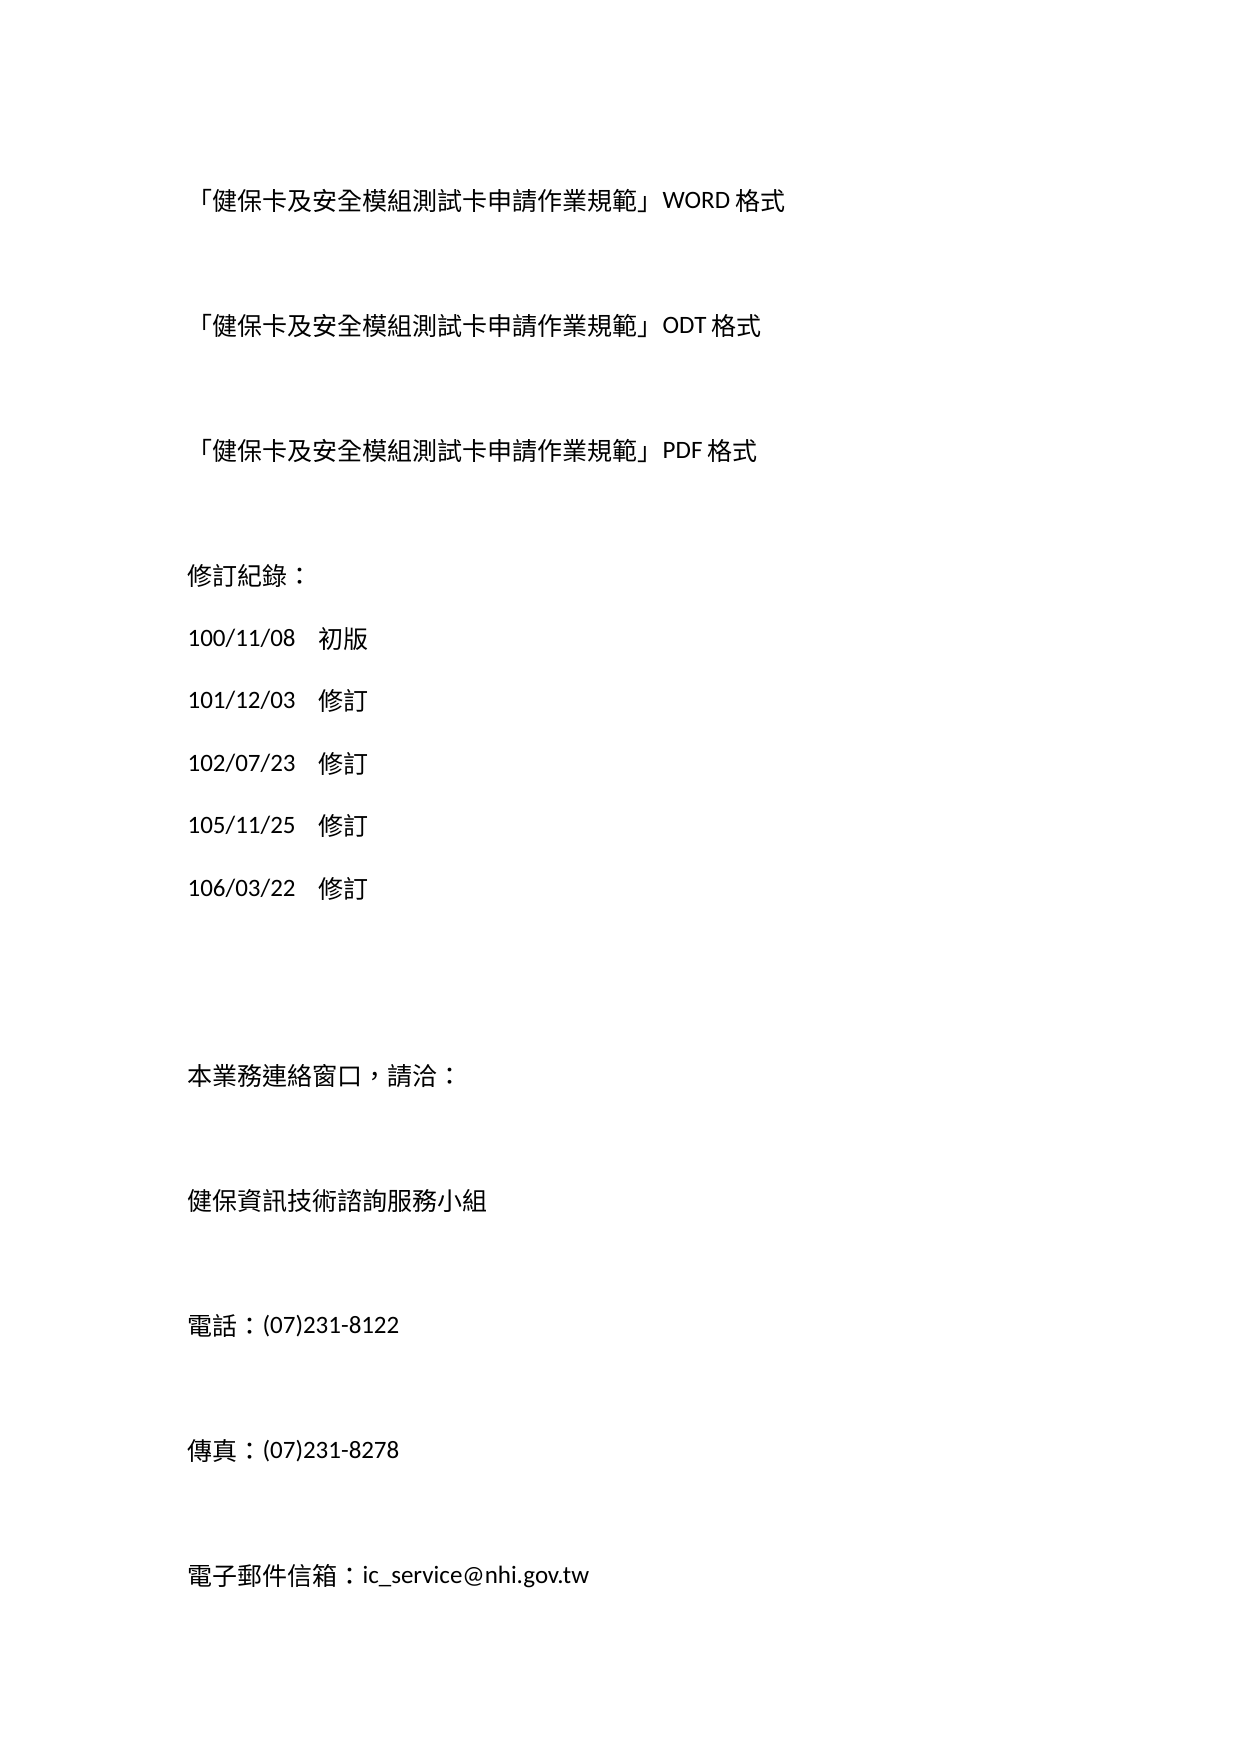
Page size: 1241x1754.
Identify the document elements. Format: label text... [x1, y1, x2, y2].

text 106/03/22 修訂 [187, 846, 1053, 908]
text 101/12/03 修訂 [187, 658, 1053, 721]
text 105/11/25 修訂 [187, 783, 1053, 846]
text 修訂紀錄： [187, 533, 1053, 596]
text 100/11/08 初版 [187, 596, 1053, 658]
text 電子郵件信箱：ic_service@nhi.gov.tw [187, 1533, 1053, 1596]
text 「健保卡及安全模組測試卡申請作業規範」WORD格式 [187, 158, 1053, 221]
text 「健保卡及安全模組測試卡申請作業規範」ODT格式 [187, 283, 1053, 346]
text 電話：(07)231-8122 [187, 1283, 1053, 1346]
text 健保資訊技術諮詢服務小組 [187, 1158, 1053, 1221]
text 102/07/23 修訂 [187, 721, 1053, 783]
text 本業務連絡窗口，請洽： [187, 1033, 1053, 1096]
text 「健保卡及安全模組測試卡申請作業規範」PDF格式 [187, 408, 1053, 471]
text 傳真：(07)231-8278 [187, 1408, 1053, 1471]
